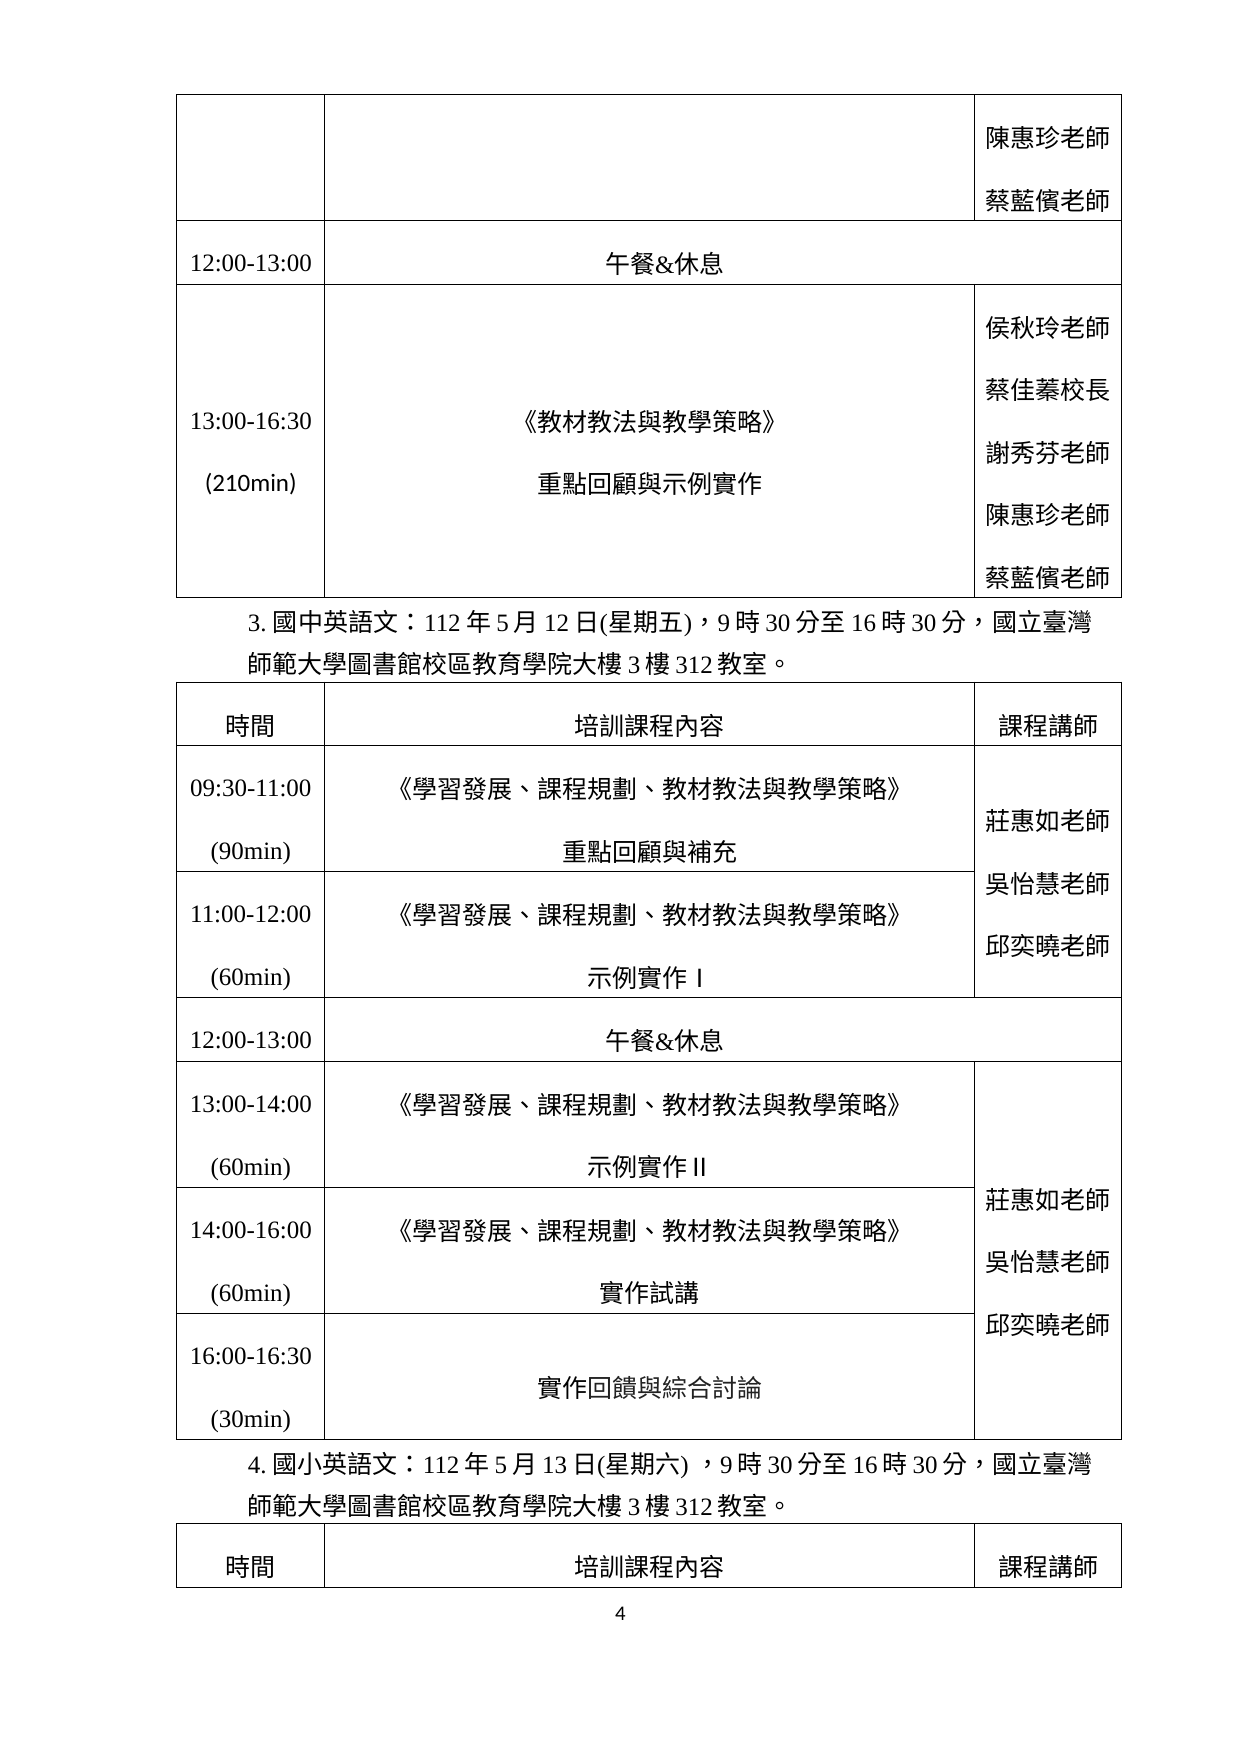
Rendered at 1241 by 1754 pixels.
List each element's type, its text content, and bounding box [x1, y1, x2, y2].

table_cell 莊惠如老師 吳怡慧老師 邱奕曉老師 [975, 1062, 1121, 1439]
table_cell 陳惠珍老師 蔡藍儐老師 [975, 95, 1121, 220]
table_cell 莊惠如老師 吳怡慧老師 邱奕曉老師 [975, 746, 1121, 997]
table_cell 12:00-13:00 [177, 998, 324, 1061]
table_header 時間 [177, 683, 324, 745]
table_cell 14:00-16:00 (60min) [177, 1188, 324, 1313]
table_cell 《學習發展、課程規劃、教材教法與教學策略》 實作試講 [325, 1188, 974, 1313]
list 國小英語文：112年5月13日(星期六) ，9時30分至16時30分，國立臺灣師範大學圖書館校區教育學院大樓3樓312教室。 [248, 1440, 1092, 1523]
table_cell 《教材教法與教學策略》 重點回顧與示例實作 [325, 285, 974, 597]
list 國中英語文：112年5月12日(星期五)，9時30分至16時30分，國立臺灣師範大學圖書館校區教育學院大樓3樓312教室。 [248, 598, 1092, 682]
table_cell 13:00-16:30 (210min) [177, 285, 324, 597]
table_cell [325, 95, 974, 220]
table_cell 12:00-13:00 [177, 221, 324, 284]
table_cell 侯秋玲老師 蔡佳蓁校長 謝秀芬老師 陳惠珍老師 蔡藍儐老師 [975, 285, 1121, 597]
table_header 課程講師 [975, 1524, 1121, 1587]
table_cell 午餐&休息 [325, 221, 1121, 284]
table_header 課程講師 [975, 683, 1121, 745]
table_cell 09:30-11:00 (90min) [177, 746, 324, 871]
table_cell 午餐&休息 [325, 998, 1121, 1061]
table_header 培訓課程內容 [325, 1524, 974, 1587]
table_cell [177, 95, 324, 220]
table_cell 13:00-14:00 (60min) [177, 1062, 324, 1187]
table_cell 11:00-12:00 (60min) [177, 872, 324, 997]
table_cell 16:00-16:30 (30min) [177, 1314, 324, 1439]
table_header 時間 [177, 1524, 324, 1587]
table_cell 《學習發展、課程規劃、教材教法與教學策略》 重點回顧與補充 [325, 746, 974, 871]
table_cell 《學習發展、課程規劃、教材教法與教學策略》 示例實作Ⅰ [325, 872, 974, 997]
table_header 培訓課程內容 [325, 683, 974, 745]
table_cell 《學習發展、課程規劃、教材教法與教學策略》 示例實作Ⅱ [325, 1062, 974, 1187]
table_cell 實作回饋與綜合討論 [325, 1314, 974, 1439]
